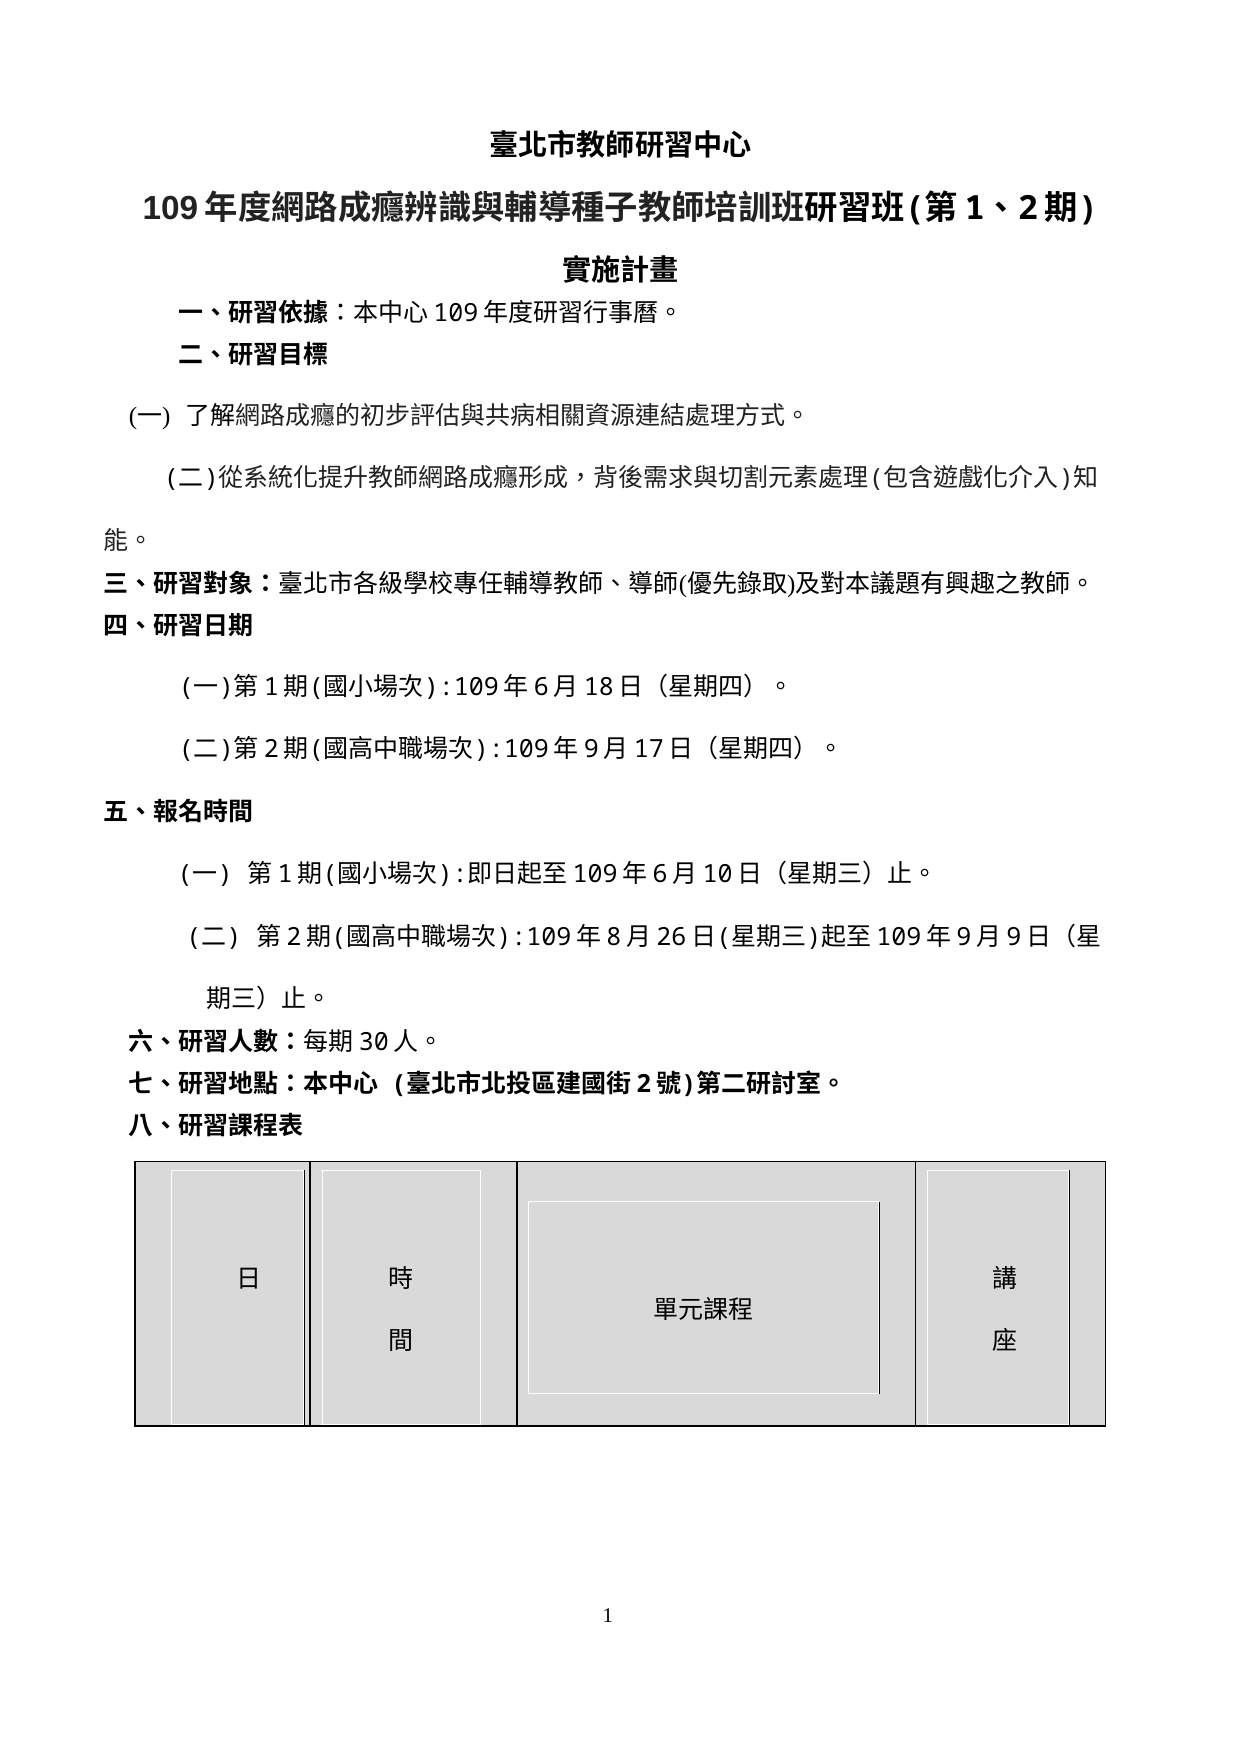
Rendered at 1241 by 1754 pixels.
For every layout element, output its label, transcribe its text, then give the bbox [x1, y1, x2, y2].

text 109年度網路成癮辨識與輔導種子教師培訓班研習班(第1、2期) [128, 163, 1112, 226]
text 八、研習課程表 [128, 1101, 1112, 1142]
text (二)從系統化提升教師網路成癮形成，背後需求與切割元素處理(包含遊戲化介入)知能。 [103, 434, 1112, 559]
text (一)第1期(國小場次):109年6月18日（星期四）。 [119, 642, 1112, 705]
text 二、研習目標 [178, 330, 1112, 372]
text 四、研習日期 [103, 601, 1112, 642]
table_header 時間 [311, 1162, 516, 1425]
table_header 單元課程 [518, 1162, 915, 1425]
text 一、研習依據：本中心109年度研習行事曆。 [178, 288, 1112, 330]
text (一) 第1期(國小場次):即日起至109年6月10日（星期三）止。 [156, 830, 1112, 892]
text 七、研習地點：本中心 (臺北市北投區建國街2號)第二研討室。 [128, 1059, 1112, 1101]
text (二)第2期(國高中職場次):109年9月17日（星期四）。 [119, 705, 1112, 767]
text 三、研習對象：臺北市各級學校專任輔導教師、導師(優先錄取)及對本議題有興趣之教師。 [103, 559, 1112, 601]
text (二) 第2期(國高中職場次):109年8月26日(星期三)起至109年9月9日（星期三）止。 [156, 892, 1112, 1017]
text 六、研習人數：每期30人。 [128, 1017, 1112, 1059]
text 實施計畫 [128, 226, 1112, 288]
text 臺北市教師研習中心 [128, 101, 1112, 163]
text (一) 了解網路成癮的初步評估與共病相關資源連結處理方式。 [103, 372, 1137, 434]
text 五、報名時間 [103, 767, 1112, 830]
table_header 日期 [172, 1171, 303, 1424]
table_header 講座 [916, 1162, 1105, 1425]
table_header 日期 [136, 1162, 309, 1425]
